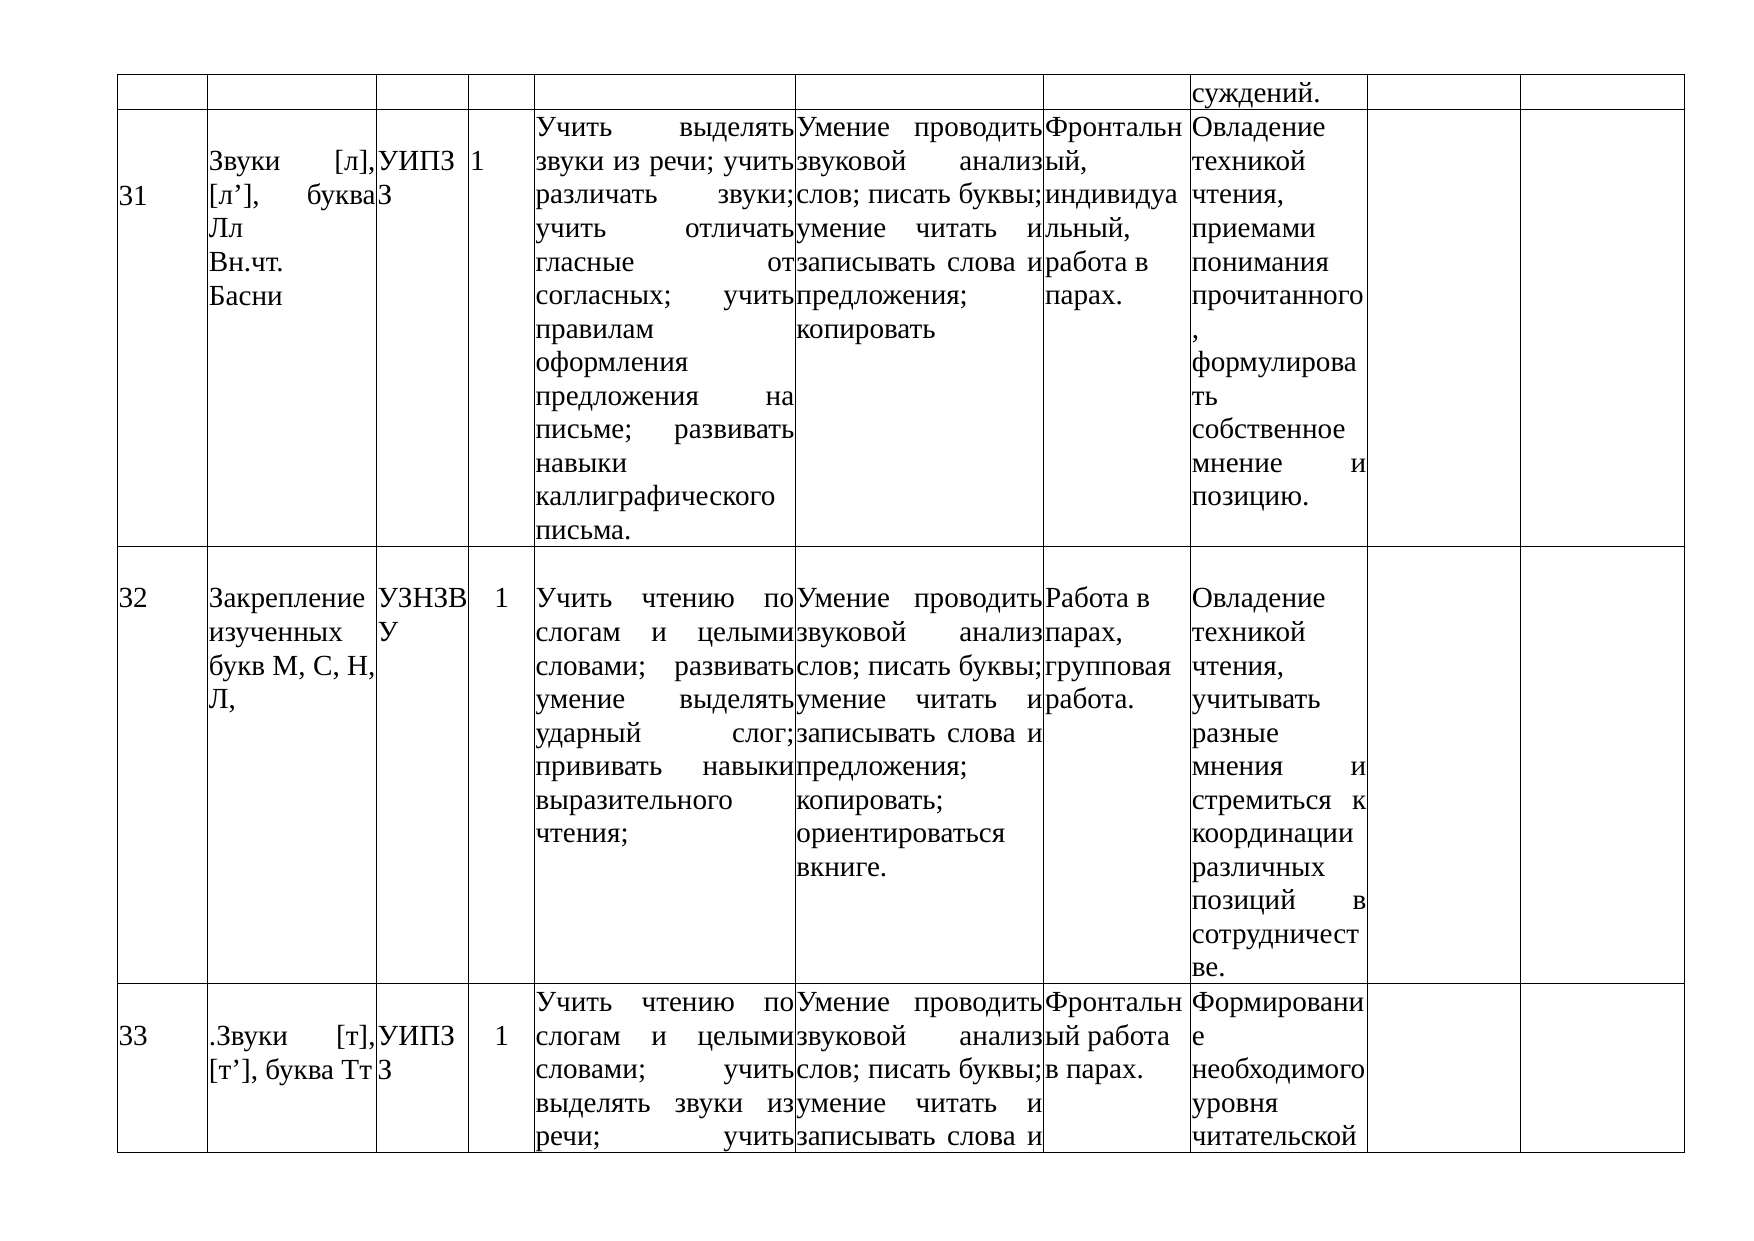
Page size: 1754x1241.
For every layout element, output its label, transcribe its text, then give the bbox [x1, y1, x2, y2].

table_cell Закрепление изученных букв М, С, Н, Л, [208, 547, 376, 983]
table_cell [535, 75, 795, 108]
table_cell [1368, 984, 1520, 1152]
table_cell Работа в парах, групповая работа. [1044, 547, 1190, 983]
table_cell Учить чтению по слогам и целыми словами; развивать умение выделять ударный слог; прививать навыки выразительного чтения; [535, 547, 795, 983]
table_cell [377, 75, 468, 108]
table_cell [1368, 547, 1520, 983]
table_cell 33 [118, 984, 207, 1152]
table_cell Фронтальный работа в парах. [1044, 984, 1190, 1152]
table_cell 1 [469, 547, 534, 983]
table_cell .Звуки [т], [т’], буква Тт [208, 984, 376, 1152]
table_cell [208, 75, 376, 108]
table_cell [1044, 75, 1190, 108]
table_cell 1 [469, 110, 534, 546]
table_cell УЗНЗВУ [377, 547, 468, 983]
table_cell Умение проводить звуковой анализ слов; писать буквы; умение читать и записывать слова и предложения; копировать; ориентироваться вкниге. [796, 547, 1043, 983]
table_cell [469, 75, 534, 108]
table_cell Умение проводить звуковой анализ слов; писать буквы; умение читать и записывать слова и [796, 984, 1043, 1152]
table_cell [1521, 75, 1684, 108]
table_cell [796, 75, 1043, 108]
table_cell Формирование необходимого уровня читательской [1191, 984, 1367, 1152]
table_cell 1 [469, 984, 534, 1152]
table_cell [1521, 984, 1684, 1152]
table_cell Звуки [л], [л’], буква Лл Вн.чт. Басни [208, 110, 376, 546]
table_cell Учить выделять звуки из речи; учить различать звуки; учить отличать гласные от согласных; учить правилам оформления предложения на письме; развивать навыки каллиграфического письма. [535, 110, 795, 546]
table_cell [1521, 110, 1684, 546]
table_cell УИПЗЗ [377, 110, 468, 546]
table_cell [118, 75, 207, 108]
table_cell Учить чтению по слогам и целыми словами; учить выделять звуки из речи; учить [535, 984, 795, 1152]
table_cell [1521, 547, 1684, 983]
table_cell УИПЗЗ [377, 984, 468, 1152]
table_cell 32 [118, 547, 207, 983]
table_cell [1368, 110, 1520, 546]
table_cell Овладение техникой чтения, учитывать разные мнения и стремиться к координации различных позиций в сотрудничестве. [1191, 547, 1367, 983]
table_cell [1368, 75, 1520, 108]
table_cell Овладение техникой чтения, приемами понимания прочитанного, формулировать собственное мнение и позицию. [1191, 110, 1367, 546]
table_cell 31 [118, 110, 207, 546]
table_cell Фронтальный, индивидуальный, работа в парах. [1044, 110, 1190, 546]
table_cell Умение проводить звуковой анализ слов; писать буквы; умение читать и записывать слова и предложения; копировать [796, 110, 1043, 546]
table_cell суждений. [1191, 75, 1367, 108]
